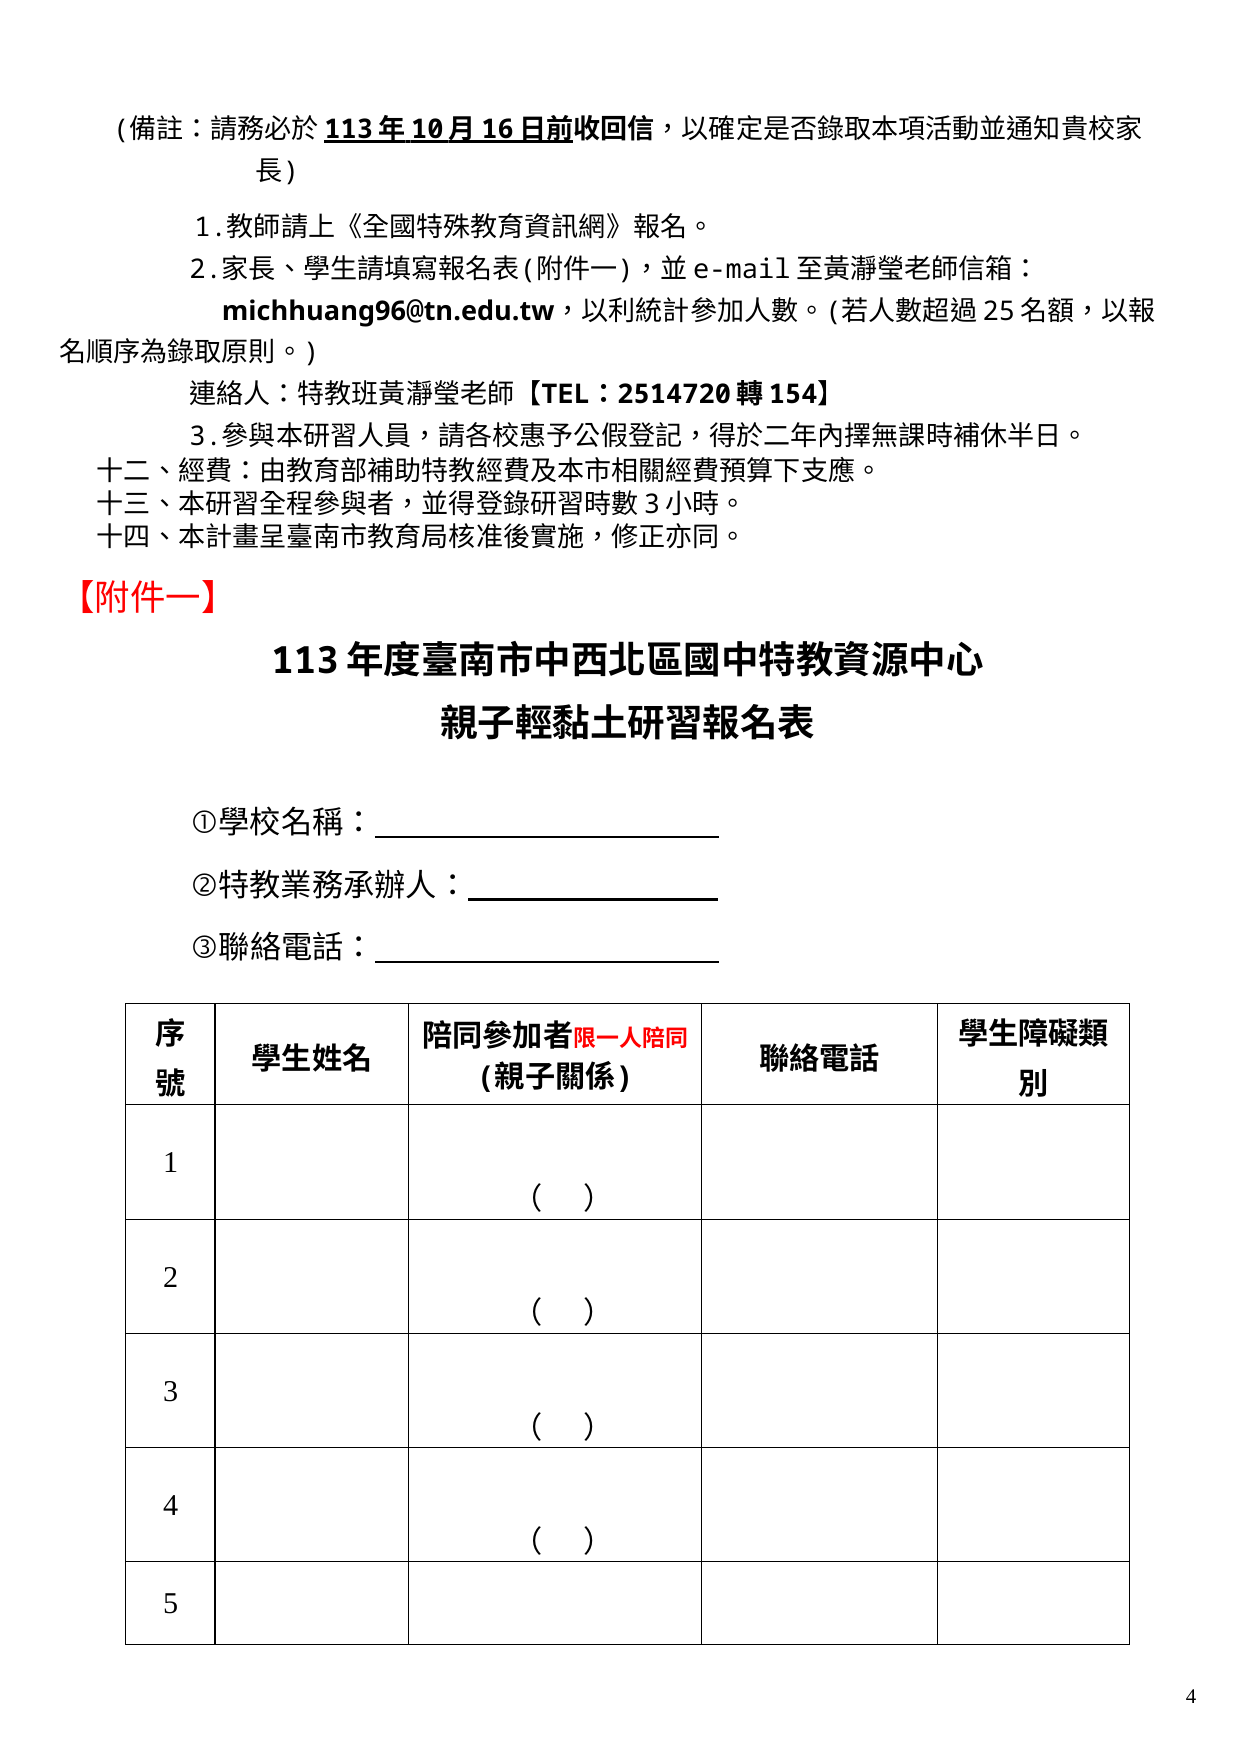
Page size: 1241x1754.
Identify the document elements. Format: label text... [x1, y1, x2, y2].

table_header 序 號 [126, 1004, 214, 1104]
text 3.參與本研習人員，請各校惠予公假登記，得於二年內擇無課時補休半日。 [59, 412, 1164, 453]
table_cell （ ） [409, 1220, 701, 1333]
table_cell 2 [126, 1220, 214, 1333]
table_cell [938, 1334, 1129, 1447]
table_cell （ ） [409, 1448, 701, 1561]
text (備註：請務必於113年10月16日前收回信，以確定是否錄取本項活動並通知貴校家長) [64, 105, 1164, 188]
table_cell 3 [126, 1334, 214, 1447]
text 十二、經費：由教育部補助特教經費及本市相關經費預算下支應。 [97, 453, 1164, 487]
table_cell 5 [126, 1562, 214, 1644]
table_header 學生姓名 [216, 1004, 408, 1104]
table_cell [216, 1562, 408, 1644]
table_cell [409, 1562, 701, 1644]
table_cell [938, 1562, 1129, 1644]
table_cell [702, 1105, 937, 1218]
text 聯絡電話： [59, 903, 1196, 966]
table_cell [702, 1334, 937, 1447]
table_cell [216, 1448, 408, 1561]
table_header 學生障礙類別 [938, 1004, 1129, 1104]
table_cell [938, 1220, 1129, 1333]
text 十四、本計畫呈臺南市教育局核准後實施，修正亦同。 [97, 520, 1164, 553]
text 1.教師請上《全國特殊教育資訊網》報名。 [64, 203, 1164, 245]
text 學校名稱： [59, 778, 1196, 841]
text 親子輕黏土研習報名表 [59, 678, 1196, 741]
text 特教業務承辦人： [59, 841, 1196, 903]
table_cell [216, 1220, 408, 1333]
table_cell [938, 1105, 1129, 1218]
table_cell [216, 1105, 408, 1218]
table_header 聯絡電話 [702, 1004, 937, 1104]
table_cell [216, 1334, 408, 1447]
text 連絡人：特教班黃瀞瑩老師【TEL：2514720轉154】 [59, 370, 1164, 412]
table_header 陪同參加者限一人陪同 (親子關係) [409, 1004, 701, 1104]
text 十三、本研習全程參與者，並得登錄研習時數3小時。 [97, 487, 1164, 520]
table_cell 1 [126, 1105, 214, 1218]
table_cell （ ） [409, 1334, 701, 1447]
text michhuang96@tn.edu.tw，以利統計參加人數。(若人數超過25名額，以報名順序為錄取原則。) [59, 287, 1164, 370]
table_cell （ ） [409, 1105, 701, 1218]
table_cell [702, 1448, 937, 1561]
table_cell 4 [126, 1448, 214, 1561]
table_cell [702, 1562, 937, 1644]
table_cell [938, 1448, 1129, 1561]
table_cell [702, 1220, 937, 1333]
text 【附件一】 [59, 553, 1196, 616]
text 2.家長、學生請填寫報名表(附件一)，並e-mail至黃瀞瑩老師信箱： [59, 245, 1164, 287]
text 113年度臺南市中西北區國中特教資源中心 [59, 616, 1196, 678]
